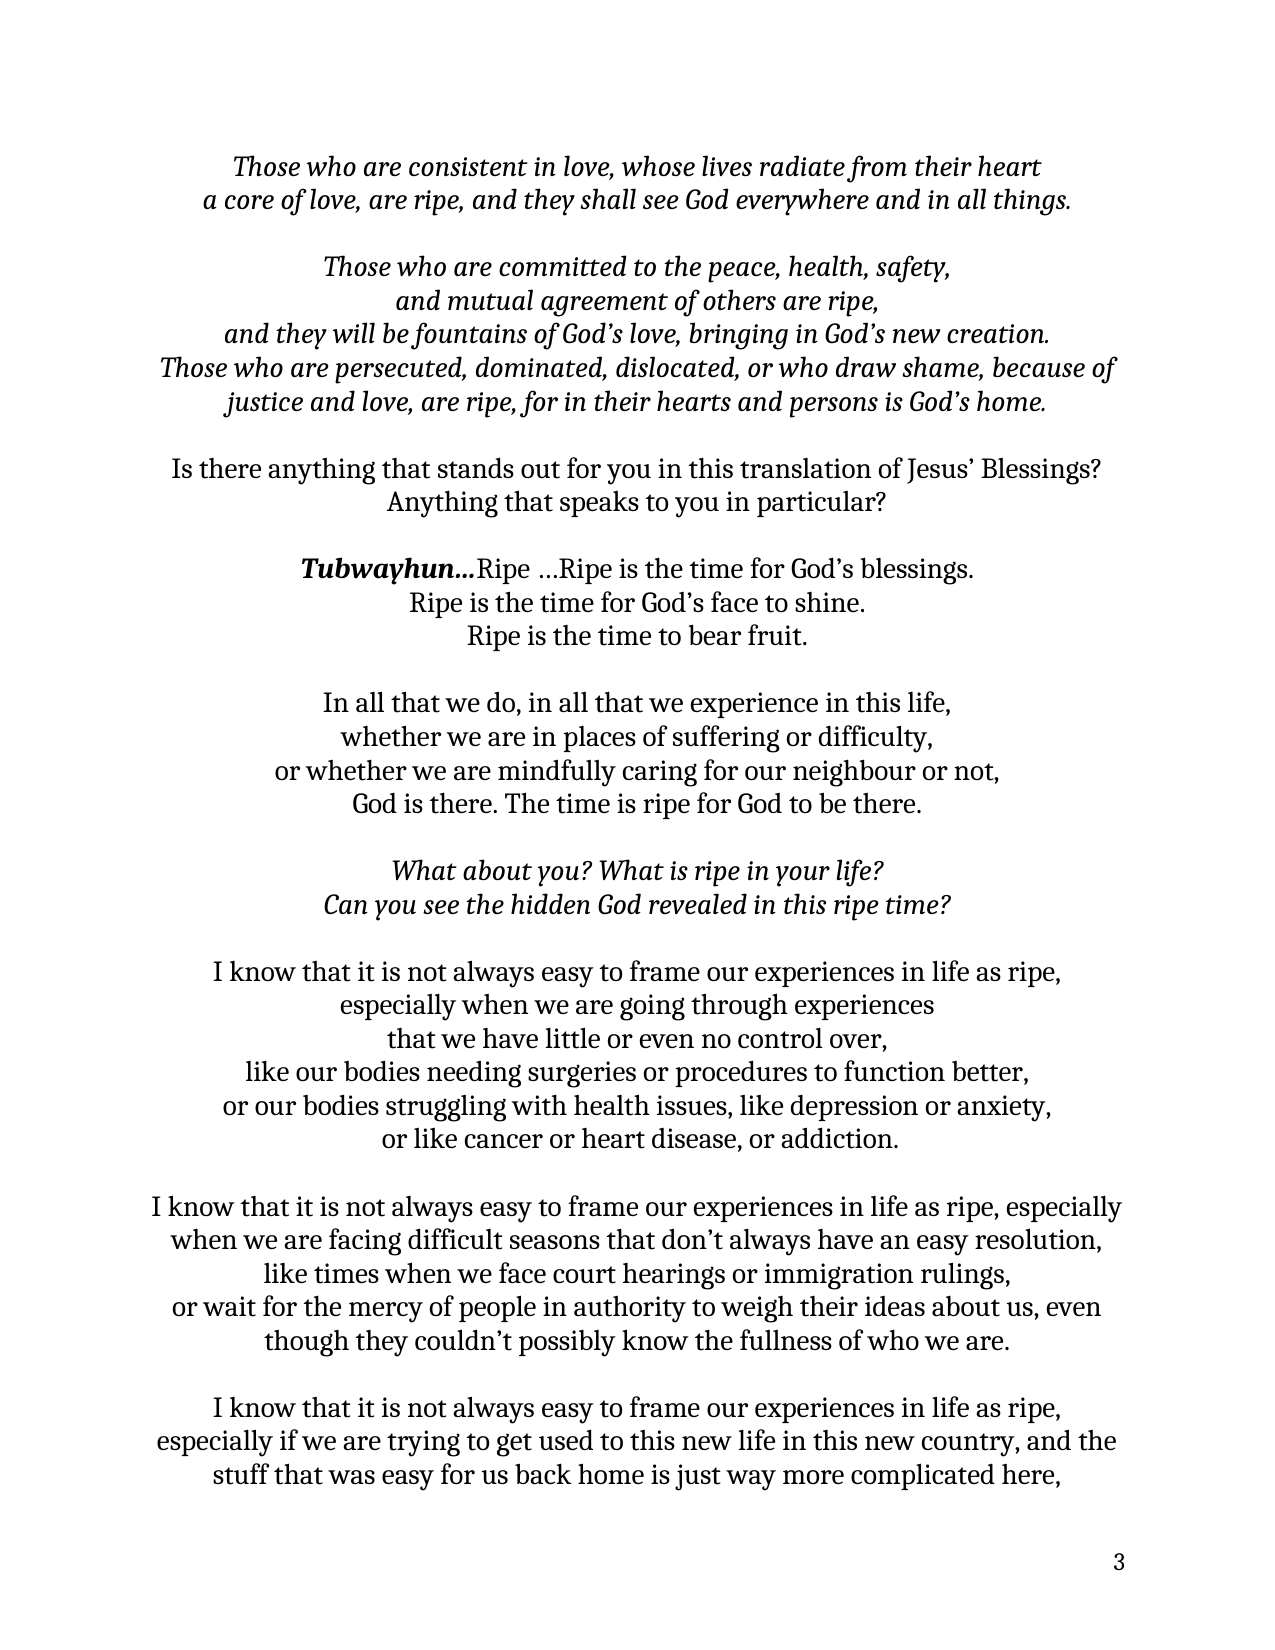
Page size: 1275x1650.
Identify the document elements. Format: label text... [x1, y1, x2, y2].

text especially when we are going through experiences [150, 988, 1125, 1022]
text especially if we are trying to get used to this new life in this new country, and the stuff that was easy for us back home is just way more complicated here, [150, 1424, 1125, 1492]
text Can you see the hidden God revealed in this ripe time? [150, 888, 1125, 921]
text Those who are persecuted, dominated, dislocated, or who draw shame, because of justice and love, are ripe, for in their hearts and persons is God’s home. [150, 351, 1125, 418]
text or like cancer or heart disease, or addiction. [150, 1123, 1125, 1156]
text Is there anything that stands out for you in this translation of Jesus’ Blessings? [150, 452, 1125, 485]
text Those who are committed to the peace, health, safety, [150, 251, 1125, 284]
text that we have little or even no control over, [150, 1022, 1125, 1056]
text or whether we are mindfully caring for our neighbour or not, [150, 754, 1125, 787]
text or wait for the mercy of people in authority to weigh their ideas about us, even though they couldn’t possibly know the fullness of who we are. [150, 1290, 1125, 1357]
text Ripe is the time to bear fruit. [150, 619, 1125, 653]
text I know that it is not always easy to frame our experiences in life as ripe, [150, 955, 1125, 988]
text What about you? What is ripe in your life? [150, 854, 1125, 888]
text Ripe is the time for God’s face to shine. [150, 586, 1125, 619]
text In all that we do, in all that we experience in this life, [150, 687, 1125, 720]
text or our bodies struggling with health issues, like depression or anxiety, [150, 1089, 1125, 1123]
text I know that it is not always easy to frame our experiences in life as ripe, especially when we are facing difficult seasons that don’t always have an easy resolution, like times when we face court hearings or immigration rulings, [150, 1190, 1125, 1290]
text and mutual agreement of others are ripe, [150, 284, 1125, 318]
text God is there. The time is ripe for God to be there. [150, 787, 1125, 821]
text Tubwayhun…Ripe …Ripe is the time for God’s blessings. [150, 552, 1125, 586]
text Those who are consistent in love, whose lives radiate from their heart [150, 150, 1125, 183]
text like our bodies needing surgeries or procedures to function better, [150, 1056, 1125, 1089]
text whether we are in places of suffering or difficulty, [150, 720, 1125, 754]
text Anything that speaks to you in particular? [150, 485, 1125, 519]
text and they will be fountains of God’s love, bringing in God’s new creation. [150, 318, 1125, 351]
text a core of love, are ripe, and they shall see God everywhere and in all things. [150, 183, 1125, 217]
text I know that it is not always easy to frame our experiences in life as ripe, [150, 1391, 1125, 1424]
